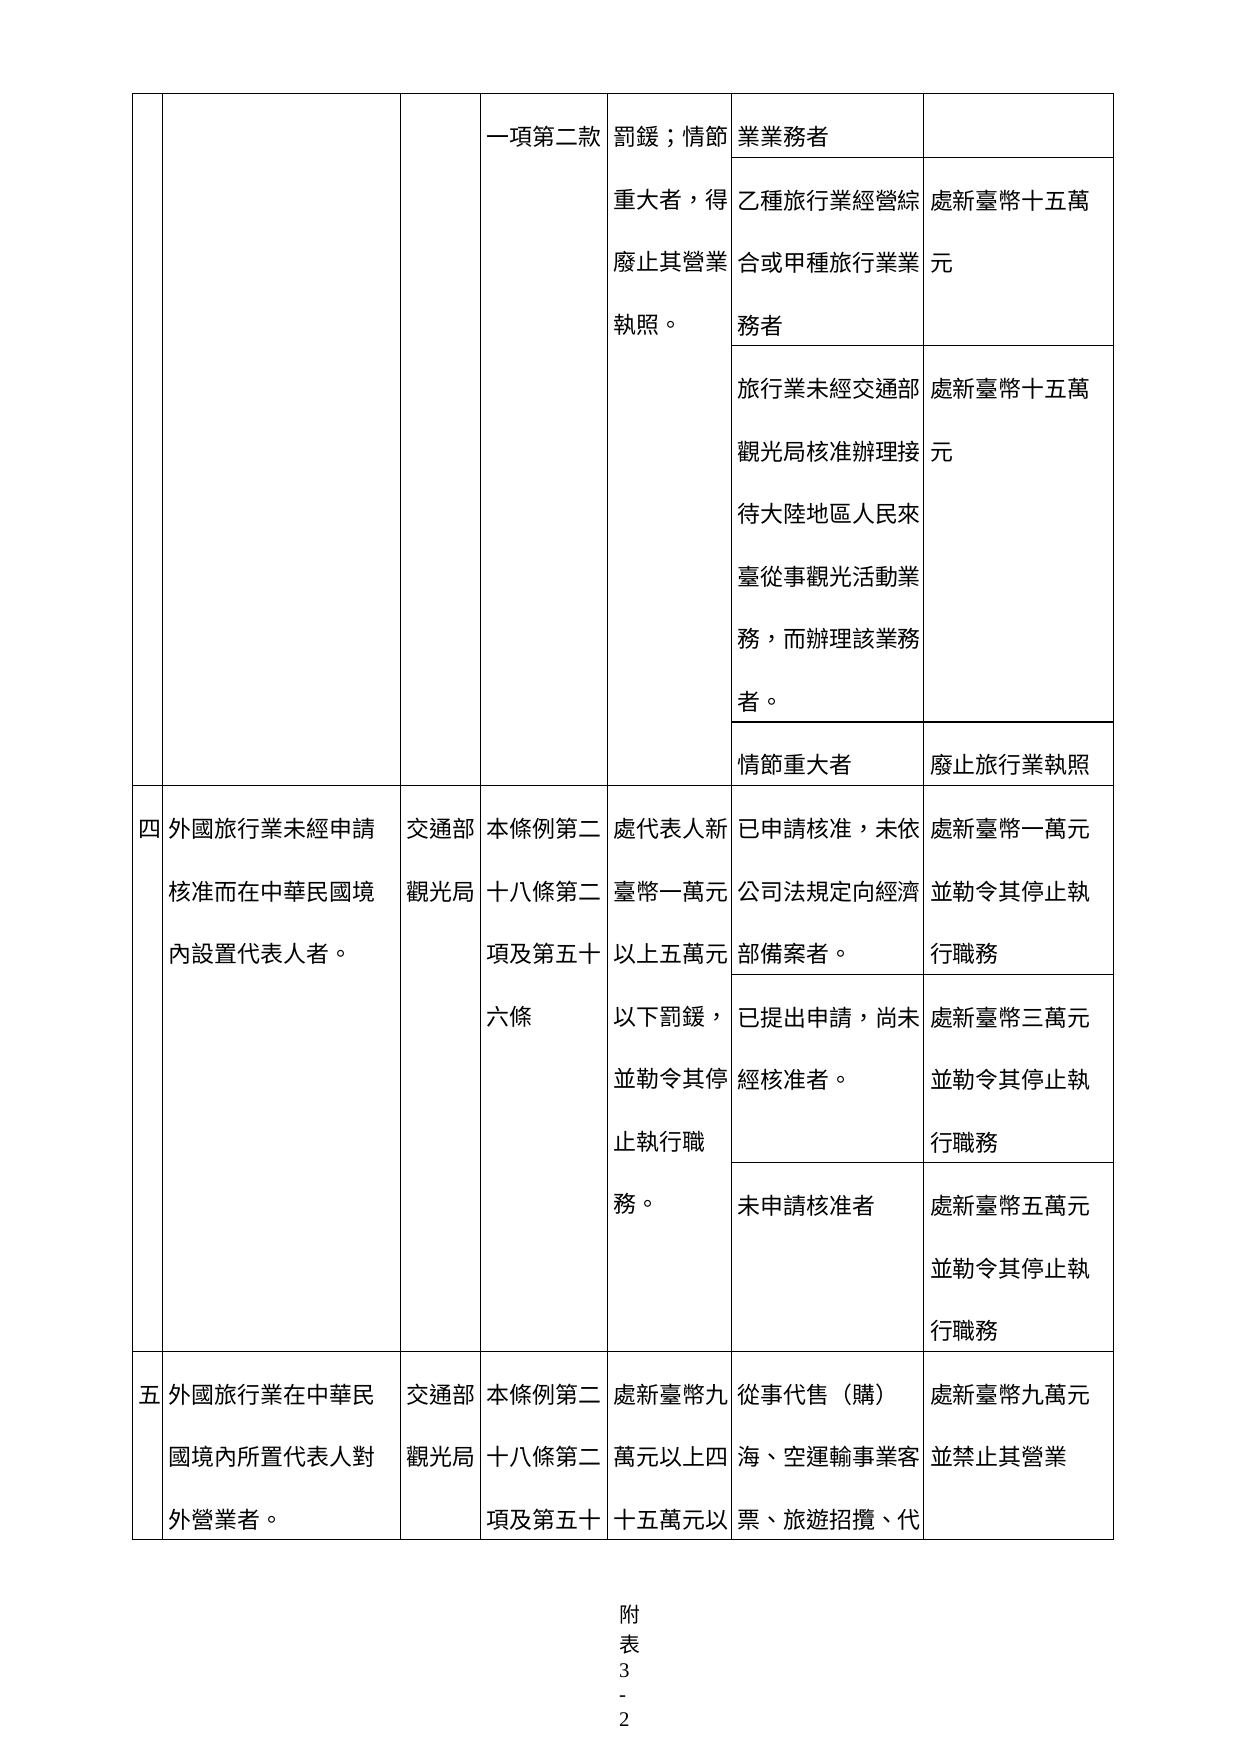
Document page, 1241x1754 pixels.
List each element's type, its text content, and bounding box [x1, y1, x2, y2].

table_cell 業業務者 [732, 94, 923, 157]
table_cell 本條例第二十八條第二項及第五十六條 [481, 786, 607, 1351]
table_cell 廢止旅行業執照 [924, 723, 1113, 785]
table_cell 處新臺幣十五萬元 [924, 346, 1113, 721]
table_cell [1114, 1162, 1125, 1351]
table_cell 交通部觀光局 [401, 786, 480, 1351]
table_cell 本條例第二十八條第二項及第五十 [481, 1352, 607, 1539]
table_cell 處代表人新臺幣一萬元以上五萬元以下罰鍰，並勒令其停止執行職務。 [608, 786, 731, 1351]
table_cell 處新臺幣三萬元並勒令其停止執行職務 [924, 975, 1113, 1162]
table_cell 處新臺幣九萬元以上四十五萬元以 [608, 1352, 731, 1539]
table_cell 從事代售（購）海、空運輸事業客票、旅遊招攬、代 [732, 1352, 923, 1539]
table_cell 未申請核准者 [732, 1163, 923, 1351]
table_cell 已提出申請，尚未經核准者。 [732, 975, 923, 1162]
table_cell 乙種旅行業經營綜合或甲種旅行業業務者 [732, 158, 923, 345]
table_cell 已申請核准，未依公司法規定向經濟部備案者。 [732, 786, 923, 973]
table_cell 五 [133, 1352, 162, 1539]
table_cell 旅行業未經交通部觀光局核准辦理接待大陸地區人民來臺從事觀光活動業務，而辦理該業務者。 [732, 346, 923, 721]
table_cell 罰鍰；情節重大者，得廢止其營業執照。 [608, 94, 731, 785]
table_cell [401, 94, 480, 785]
table_cell 情節重大者 [732, 723, 923, 785]
table_cell [1114, 93, 1125, 157]
table_cell 交通部觀光局 [401, 1352, 480, 1539]
table_cell [924, 94, 1113, 157]
table_cell 處新臺幣九萬元並禁止其營業 [924, 1352, 1113, 1539]
table_cell 處新臺幣一萬元並勒令其停止執行職務 [924, 786, 1113, 973]
table_cell 處新臺幣五萬元並勒令其停止執行職務 [924, 1163, 1113, 1351]
table_cell 四 [133, 786, 162, 1351]
table_cell [133, 94, 162, 785]
table_cell [1114, 974, 1125, 1162]
table_cell [1114, 1351, 1125, 1539]
table_cell [1114, 345, 1125, 721]
table_cell 一項第二款 [481, 94, 607, 785]
table_cell [1114, 157, 1125, 345]
table_cell [1114, 721, 1125, 785]
table_cell 處新臺幣十五萬元 [924, 158, 1113, 345]
table_cell 外國旅行業在中華民國境內所置代表人對外營業者。 [163, 1352, 400, 1539]
table_cell [163, 94, 400, 785]
table_cell 外國旅行業未經申請核准而在中華民國境內設置代表人者。 [163, 786, 400, 1351]
table_cell [1114, 785, 1125, 973]
